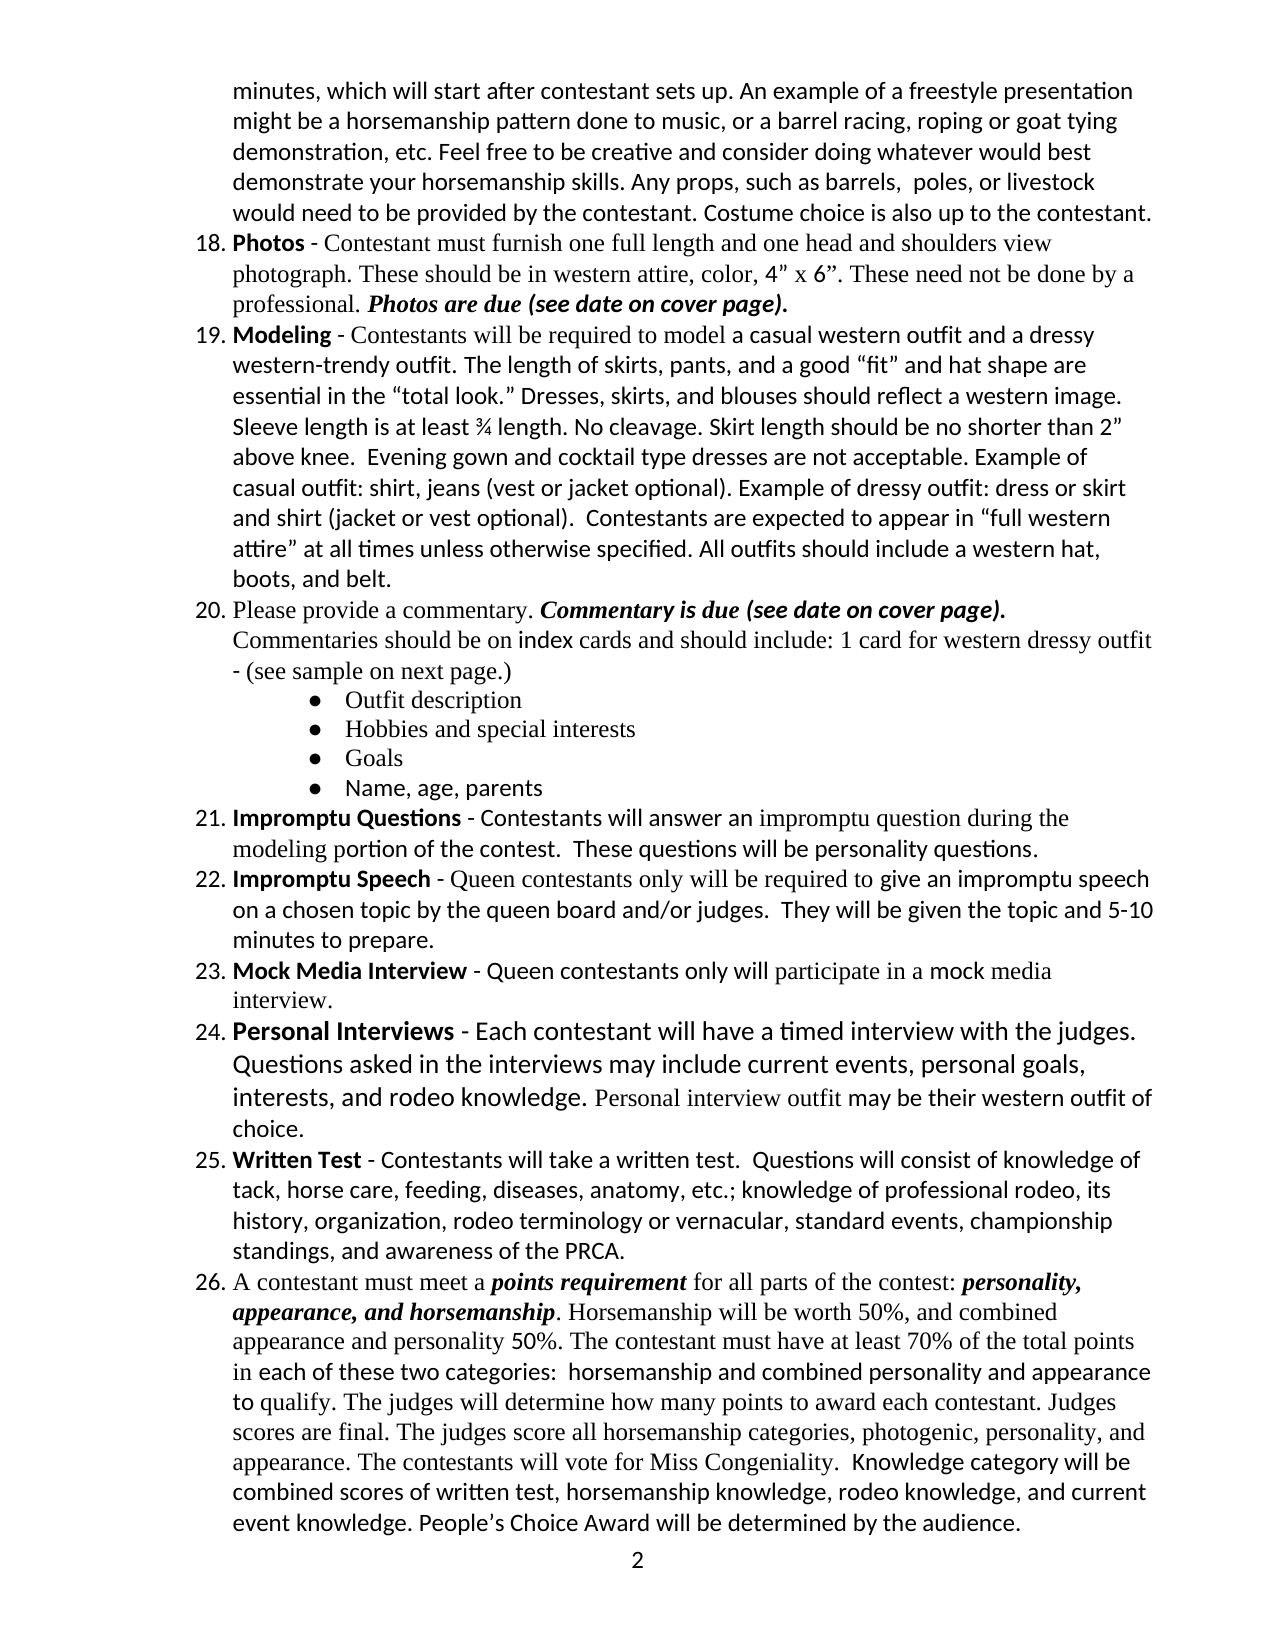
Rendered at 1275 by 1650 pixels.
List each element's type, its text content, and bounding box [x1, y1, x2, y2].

list Please provide a commentary. Commentary is due (see date on cover page). Commentaries should be on index cards and should include: 1 card for western dressy outfit - (see sample on next page.) [195, 594, 1155, 685]
list Name, age, parents [307, 772, 1155, 802]
list Photos - Contestant must furnish one full length and one head and shoulders view photograph. These should be in western attire, color, 4” x 6”. These need not be done by a professional. Photos are due (see date on cover page). [195, 228, 1155, 319]
list minutes, which will start after contestant sets up. An example of a freestyle presentation might be a horsemanship pattern done to music, or a barrel racing, roping or goat tying demonstration, etc. Feel free to be creative and consider doing whatever would best demonstrate your horsemanship skills. Any props, such as barrels, poles, or livestock would need to be provided by the contestant. Costume choice is also up to the contestant. [195, 75, 1155, 228]
list Mock Media Interview - Queen contestants only will participate in a mock media interview. [195, 955, 1155, 1014]
list Impromptu Speech - Queen contestants only will be required to give an impromptu speech on a chosen topic by the queen board and/or judges. They will be given the topic and 5-10 minutes to prepare. [195, 863, 1155, 955]
list Modeling - Contestants will be required to model a casual western outfit and a dressy western-trendy outfit. The length of skirts, pants, and a good “fit” and hat shape are essential in the “total look.” Dresses, skirts, and blouses should reflect a western image. Sleeve length is at least ¾ length. No cleavage. Skirt length should be no shorter than 2” above knee. Evening gown and cocktail type dresses are not acceptable. Example of casual outfit: shirt, jeans (vest or jacket optional). Example of dressy outfit: dress or skirt and shirt (jacket or vest optional). Contestants are expected to appear in “full western attire” at all times unless otherwise specified. All outfits should include a western hat, boots, and belt. [195, 319, 1155, 594]
list Hobbies and special interests [307, 714, 1155, 743]
list Impromptu Questions - Contestants will answer an impromptu question during the modeling portion of the contest. These questions will be personality questions. [195, 802, 1155, 863]
list Outfit description [307, 685, 1155, 714]
list A contestant must meet a points requirement for all parts of the contest: personality, appearance, and horsemanship. Horsemanship will be worth 50%, and combined appearance and personality 50%. The contestant must have at least 70% of the total points in each of these two categories: horsemanship and combined personality and appearance to qualify. The judges will determine how many points to award each contestant. Judges scores are final. The judges score all horsemanship categories, photogenic, personality, and appearance. The contestants will vote for Miss Congeniality. Knowledge category will be combined scores of written test, horsemanship knowledge, rodeo knowledge, and current event knowledge. People’s Choice Award will be determined by the audience. [195, 1266, 1155, 1537]
list Written Test - Contestants will take a written test. Questions will consist of knowledge of tack, horse care, feeding, diseases, anatomy, etc.; knowledge of professional rodeo, its history, organization, rodeo terminology or vernacular, standard events, championship standings, and awareness of the PRCA. [195, 1144, 1155, 1266]
list Goals [307, 743, 1155, 772]
list Personal Interviews - Each contestant will have a timed interview with the judges. Questions asked in the interviews may include current events, personal goals, interests, and rodeo knowledge. Personal interview outfit may be their western outfit of choice. [195, 1014, 1155, 1144]
